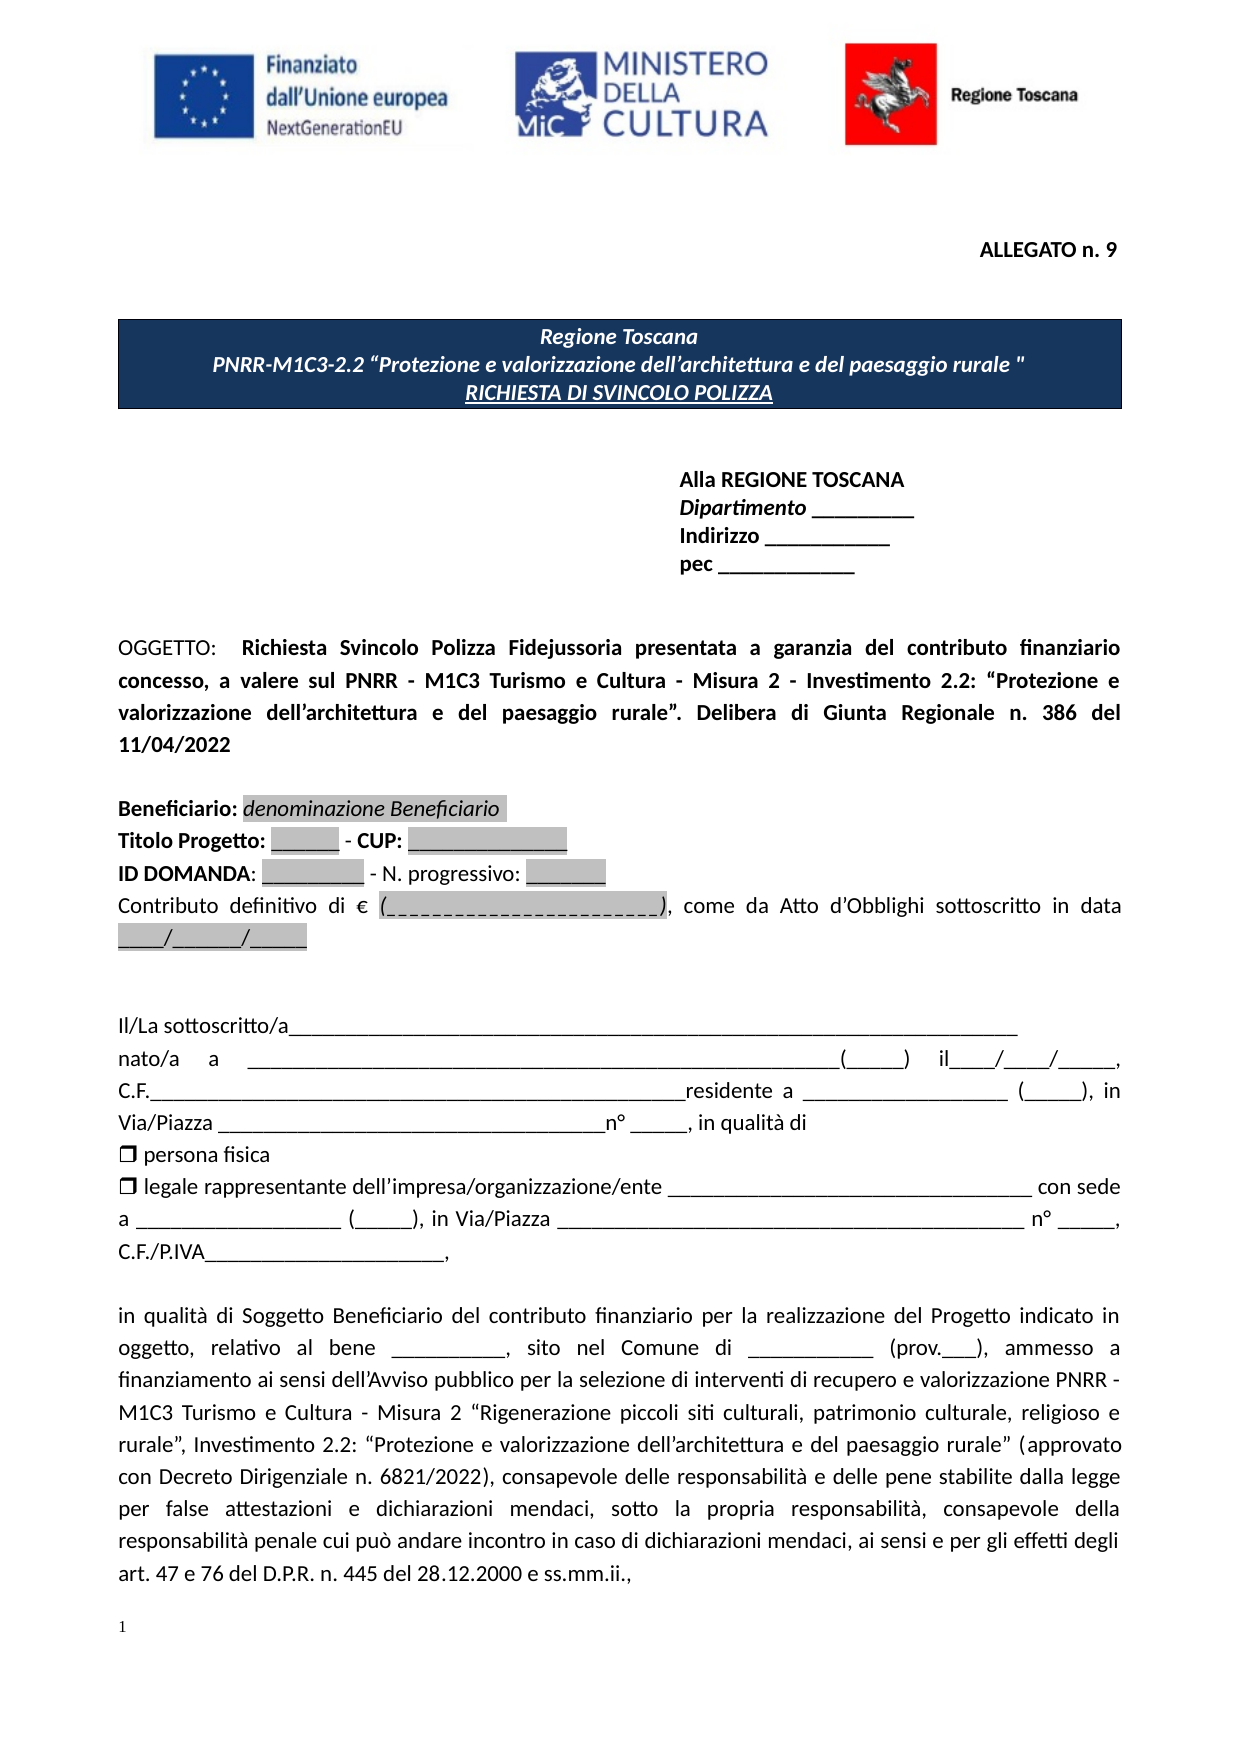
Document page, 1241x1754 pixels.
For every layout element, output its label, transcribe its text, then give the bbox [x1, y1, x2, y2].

text PNRR-M1C3-2.2 “Protezione e valorizzazione dell’architettura e del paesaggio rurale " [119, 347, 1121, 375]
text  legale rappresentante dell’impresa/organizzazione/ente ________________________________ con sede a __________________ (_____), in Via/Piazza _________________________________________ n° _____, C.F./P.IVA_____________________, [118, 1172, 1122, 1265]
text ID DOMANDA: _________ - N. progressivo: _______ [118, 859, 1122, 887]
text in qualità di Soggetto Beneficiario del contributo finanziario per la realizzazione del Progetto indicato in oggetto, relativo al bene __________, sito nel Comune di ___________ (prov.___), ammesso a finanziamento ai sensi dell’Avviso pubblico per la selezione di interventi di recupero e valorizzazione PNRR - M1C3 Turismo e Cultura - Misura 2 “Rigenerazione piccoli siti culturali, patrimonio culturale, religioso e rurale”, Investimento 2.2: “Protezione e valorizzazione dell’architettura e del paesaggio rurale” (approvato con Decreto Dirigenziale n. 6821/2022), consapevole delle responsabilità e delle pene stabilite dalla legge per false attestazioni e dichiarazioni mendaci, sotto la propria responsabilità, consapevole della responsabilità penale cui può andare incontro in caso di dichiarazioni mendaci, ai sensi e per gli effetti degli art. 47 e 76 del D.P.R. n. 445 del 28.12.2000 e ss.mm.ii., [118, 1301, 1122, 1587]
text Regione Toscana [119, 320, 1121, 347]
text Indirizzo ___________ [605, 521, 1122, 549]
text Titolo Progetto: ______ - CUP: ______________ [118, 827, 1122, 855]
text RICHIESTA DI SVINCOLO POLIZZA [119, 375, 1121, 408]
text ALLEGATO n. 9 [118, 235, 1122, 263]
text Il/La sottoscritto/a________________________________________________________________ [118, 1011, 1122, 1039]
text Dipartimento _________ [605, 493, 1122, 521]
text OGGETTO: Richiesta Svincolo Polizza Fidejussoria presentata a garanzia del contributo finanziario concesso, a valere sul PNRR - M1C3 Turismo e Cultura - Misura 2 - Investimento 2.2: “Protezione e valorizzazione dell’architettura e del paesaggio rurale”. Delibera di Giunta Regionale n. 386 del 11/04/2022 [118, 633, 1122, 758]
picture [118, 4, 1123, 179]
text nato/a a ____________________________________________________(_____) il____/____/_____, C.F._______________________________________________residente a __________________ (_____), in Via/Piazza __________________________________n° _____, in qualità di [118, 1044, 1122, 1136]
text Beneficiario: denominazione Beneficiario [118, 794, 1122, 822]
text  persona fisica [118, 1140, 1122, 1168]
text Contributo definitivo di € (________________________), come da Atto d’Obblighi sottoscritto in data ____/______/_____ [118, 891, 1122, 951]
text Alla REGIONE TOSCANA [605, 465, 1122, 493]
text pec ____________ [605, 549, 1122, 577]
